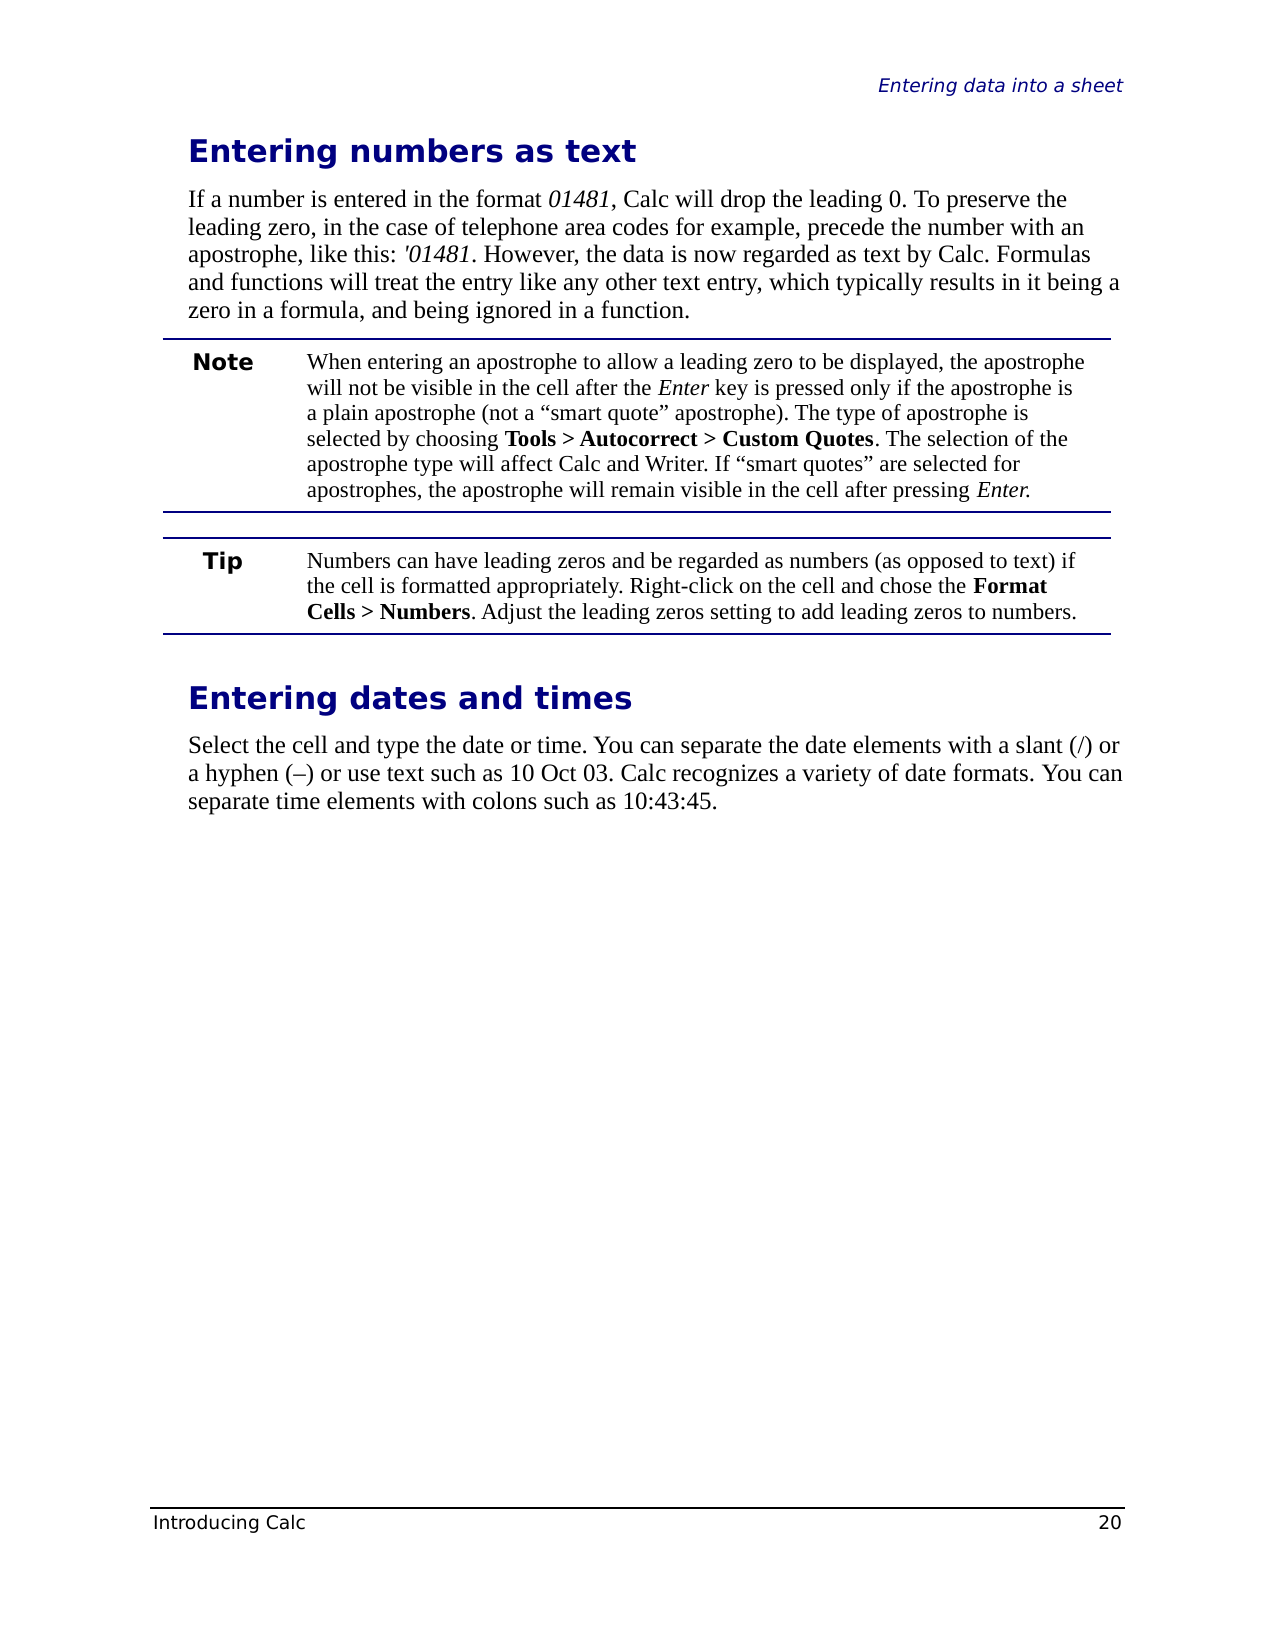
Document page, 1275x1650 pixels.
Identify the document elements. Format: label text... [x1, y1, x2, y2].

subtitle Entering dates and times [188, 680, 1125, 717]
table_header Note [163, 340, 283, 511]
text If a number is entered in the format 01481, Calc will drop the leading 0. To preserve the leading zero, in the case of telephone area codes for example, precede the number with an apostrophe, like this: '01481. However, the data is now regarded as text by Calc. Formulas and functions will treat the entry like any other text entry, which typically results in it being a zero in a formula, and being ignored in a function. [188, 185, 1125, 323]
subtitle Entering numbers as text [188, 134, 1125, 170]
text Select the cell and type the date or time. You can separate the date elements with a slant (/) or a hyphen (–) or use text such as 10 Oct 03. Calc recognizes a variety of date formats. You can separate time elements with colons such as 10:43:45. [188, 731, 1125, 814]
table_header When entering an apostrophe to allow a leading zero to be displayed, the apostrophe will not be visible in the cell after the Enter key is pressed only if the apostrophe is a plain apostrophe (not a “smart quote” apostrophe). The type of apostrophe is selected by choosing Tools > Autocorrect > Custom Quotes. The selection of the apostrophe type will affect Calc and Writer. If “smart quotes” are selected for apostrophes, the apostrophe will remain visible in the cell after pressing Enter. [283, 340, 1111, 511]
table_header Numbers can have leading zeros and be regarded as numbers (as opposed to text) if the cell is formatted appropriately. Right-click on the cell and chose the Format Cells > Numbers. Adjust the leading zeros setting to add leading zeros to numbers. [283, 539, 1111, 633]
table_header Tip [163, 539, 283, 633]
